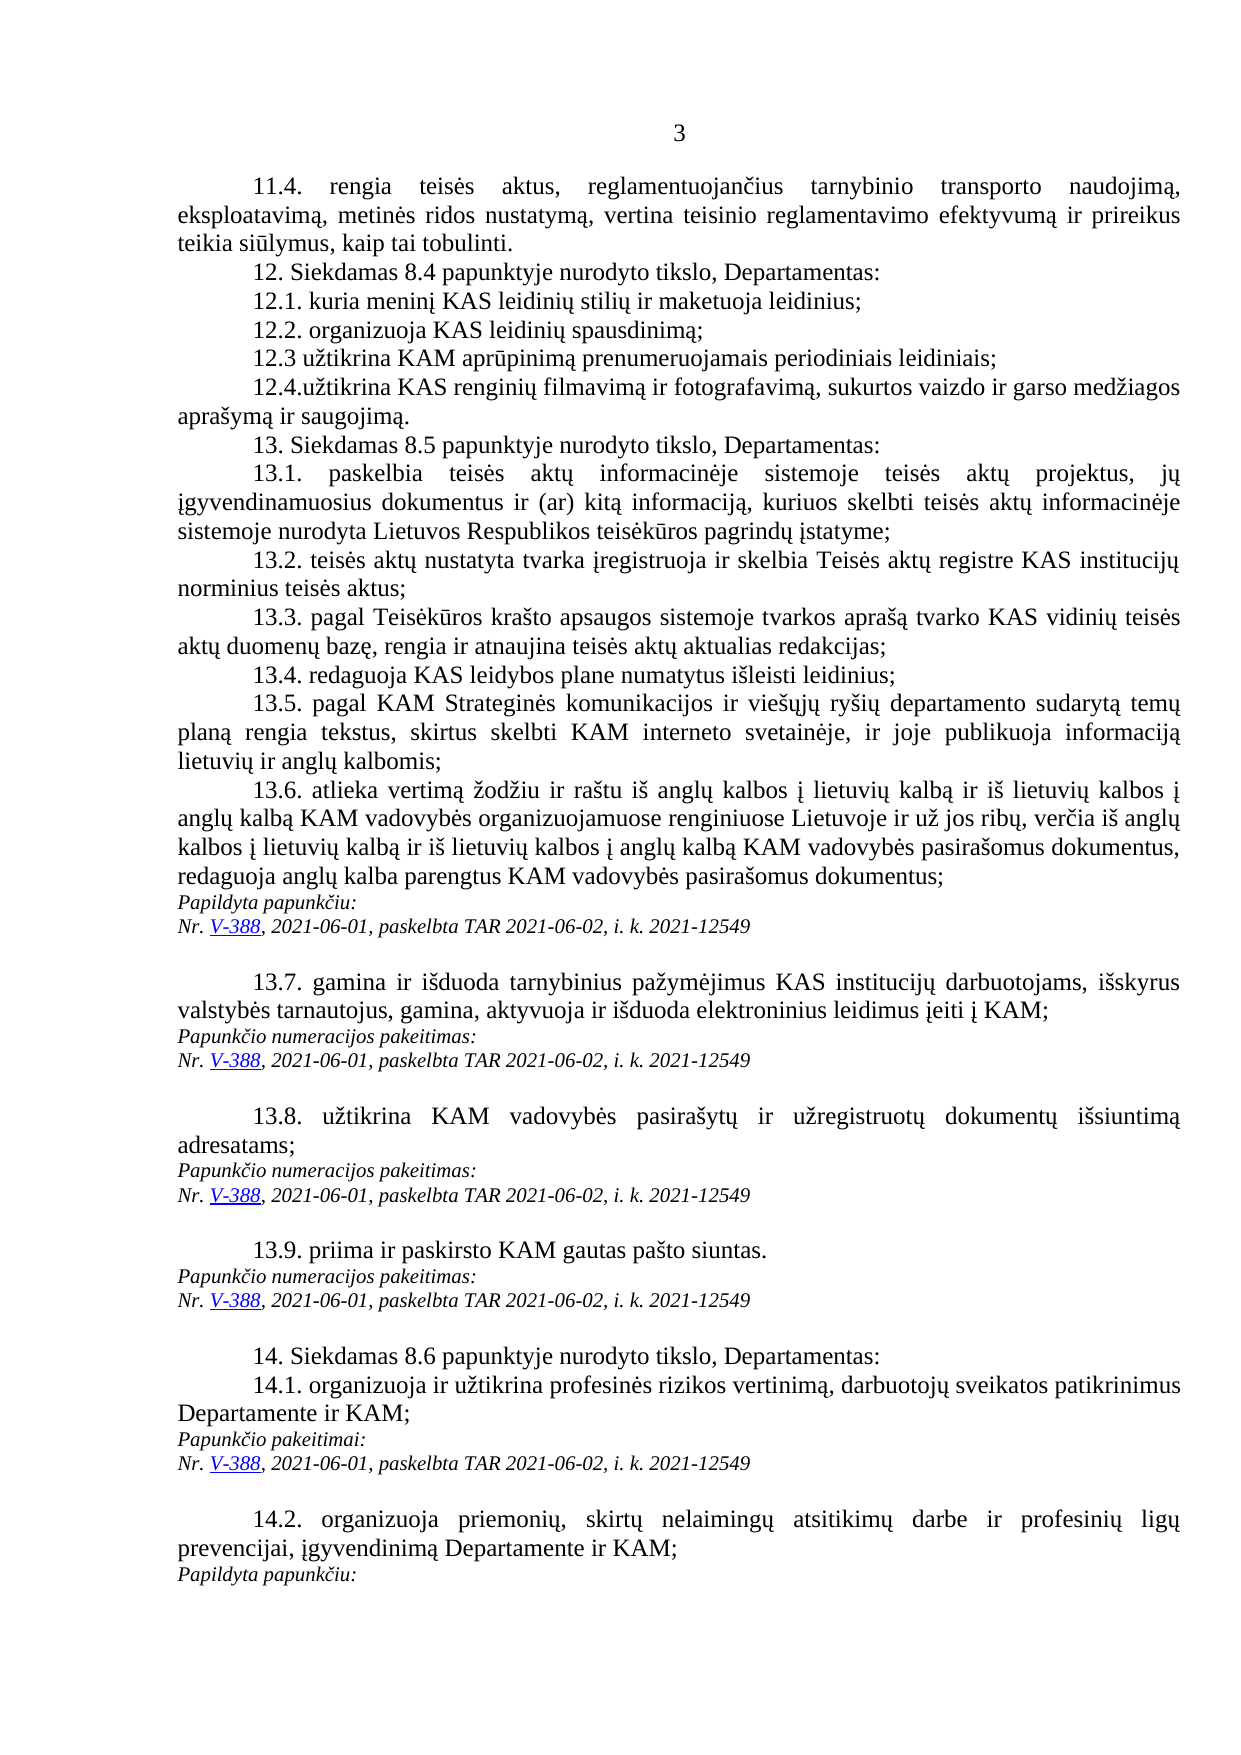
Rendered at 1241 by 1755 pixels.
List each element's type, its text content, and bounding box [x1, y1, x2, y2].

text Nr. V-388, 2021-06-01, paskelbta TAR 2021-06-02, i. k. 2021-12549 [177, 1048, 1181, 1072]
text 13.8. užtikrina KAM vadovybės pasirašytų ir užregistruotų dokumentų išsiuntimą adresatams; [177, 1101, 1181, 1158]
text Nr. V-388, 2021-06-01, paskelbta TAR 2021-06-02, i. k. 2021-12549 [177, 1182, 1181, 1207]
text 13.9. priima ir paskirsto KAM gautas pašto siuntas. [177, 1235, 1181, 1264]
text Papildyta papunkčiu: [177, 890, 1181, 914]
text 13. Siekdamas 8.5 papunktyje nurodyto tikslo, Departamentas: [177, 430, 1181, 458]
text Papunkčio pakeitimai: [177, 1427, 1181, 1451]
text 13.3. pagal Teisėkūros krašto apsaugos sistemoje tvarkos aprašą tvarko KAS vidinių teisės aktų duomenų bazę, rengia ir atnaujina teisės aktų aktualias redakcijas; [177, 602, 1181, 660]
text 12. Siekdamas 8.4 papunktyje nurodyto tikslo, Departamentas: [177, 257, 1181, 286]
text Papunkčio numeracijos pakeitimas: [177, 1024, 1181, 1048]
text 13.6. atlieka vertimą žodžiu ir raštu iš anglų kalbos į lietuvių kalbą ir iš lietuvių kalbos į anglų kalbą KAM vadovybės organizuojamuose renginiuose Lietuvoje ir už jos ribų, verčia iš anglų kalbos į lietuvių kalbą ir iš lietuvių kalbos į anglų kalbą KAM vadovybės pasirašomus dokumentus, redaguoja anglų kalba parengtus KAM vadovybės pasirašomus dokumentus; [177, 775, 1181, 890]
text 14. Siekdamas 8.6 papunktyje nurodyto tikslo, Departamentas: [177, 1341, 1181, 1370]
text 13.7. gamina ir išduoda tarnybinius pažymėjimus KAS institucijų darbuotojams, išskyrus valstybės tarnautojus, gamina, aktyvuoja ir išduoda elektroninius leidimus įeiti į KAM; [177, 967, 1181, 1024]
text 13.1. paskelbia teisės aktų informacinėje sistemoje teisės aktų projektus, jų įgyvendinamuosius dokumentus ir (ar) kitą informaciją, kuriuos skelbti teisės aktų informacinėje sistemoje nurodyta Lietuvos Respublikos teisėkūros pagrindų įstatyme; [177, 458, 1181, 545]
text 12.2. organizuoja KAS leidinių spausdinimą; [177, 315, 1181, 343]
text Papunkčio numeracijos pakeitimas: [177, 1158, 1181, 1182]
text 14.1. organizuoja ir užtikrina profesinės rizikos vertinimą, darbuotojų sveikatos patikrinimus Departamente ir KAM; [177, 1370, 1181, 1427]
text 12.4.užtikrina KAS renginių filmavimą ir fotografavimą, sukurtos vaizdo ir garso medžiagos aprašymą ir saugojimą. [177, 372, 1181, 430]
text 13.5. pagal KAM Strateginės komunikacijos ir viešųjų ryšių departamento sudarytą temų planą rengia tekstus, skirtus skelbti KAM interneto svetainėje, ir joje publikuoja informaciją lietuvių ir anglų kalbomis; [177, 688, 1181, 775]
text 13.2. teisės aktų nustatyta tvarka įregistruoja ir skelbia Teisės aktų registre KAS institucijų norminius teisės aktus; [177, 545, 1181, 602]
text 12.3 užtikrina KAM aprūpinimą prenumeruojamais periodiniais leidiniais; [177, 343, 1181, 372]
text Papunkčio numeracijos pakeitimas: [177, 1264, 1181, 1288]
text Nr. V-388, 2021-06-01, paskelbta TAR 2021-06-02, i. k. 2021-12549 [177, 914, 1181, 938]
text 12.1. kuria meninį KAS leidinių stilių ir maketuoja leidinius; [177, 286, 1181, 315]
text Papildyta papunkčiu: [177, 1562, 1181, 1586]
text Nr. V-388, 2021-06-01, paskelbta TAR 2021-06-02, i. k. 2021-12549 [177, 1451, 1181, 1475]
text 11.4. rengia teisės aktus, reglamentuojančius tarnybinio transporto naudojimą, eksploatavimą, metinės ridos nustatymą, vertina teisinio reglamentavimo efektyvumą ir prireikus teikia siūlymus, kaip tai tobulinti. [177, 171, 1181, 257]
text 13.4. redaguoja KAS leidybos plane numatytus išleisti leidinius; [177, 660, 1181, 688]
text Nr. V-388, 2021-06-01, paskelbta TAR 2021-06-02, i. k. 2021-12549 [177, 1288, 1181, 1312]
text 14.2. organizuoja priemonių, skirtų nelaimingų atsitikimų darbe ir profesinių ligų prevencijai, įgyvendinimą Departamente ir KAM; [177, 1504, 1181, 1562]
